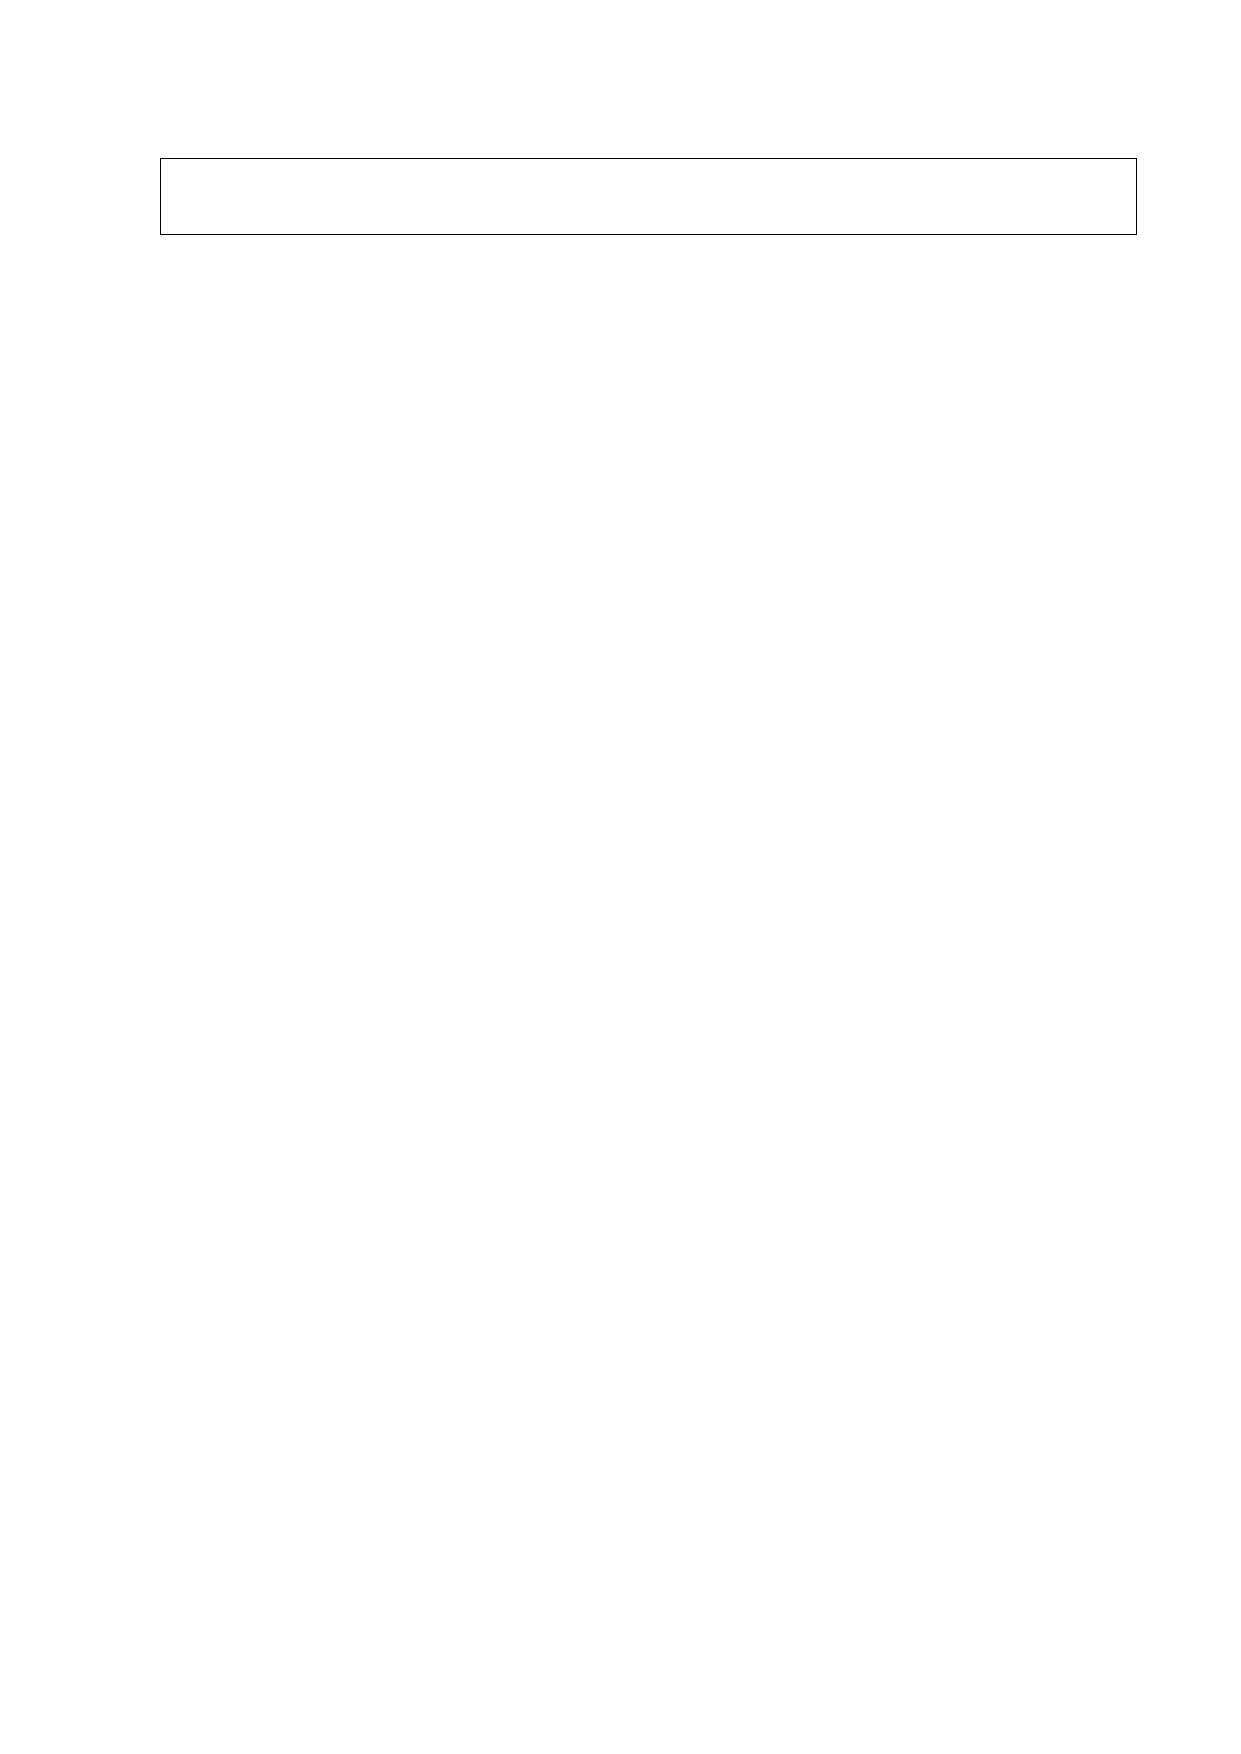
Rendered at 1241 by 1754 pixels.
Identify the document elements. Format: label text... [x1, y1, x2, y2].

table_cell 研究計畫之實施，對於研究對象所可能引發之生理、心理、社會之危險或不適之或然率，不高於日常生活之遭遇或例行性醫療處置之風險，並符合下列情形之一者，得申請簡易審查程序進行審查。請自行勾選下表，連同送審資料一併送本會審查，是否符合簡易審查仍由本會決定，計畫經簡易審查委員之審理通過後，須經審查會議追認。 □（一）自體重50公斤以上之成年人，採集手指、腳跟、耳朵或靜脈血液，且採血總量八週內不超過320毫升，每週採血不超過二次，且每次採血不超過20毫升。 □（二）以下列非侵入性方法採集研究用人體檢體： □ 1. 以不損傷外形的方式收集頭髮、指甲或體表自然脫落之皮屑。 □ 2. 收集因例行照護需要而拔除之恆齒。 □ 3. 收集排泄物和體外分泌物，如汗液等。 □ 4. 非以套管取得唾液，但使用非刺激方式、咀嚼口香糖、蠟或施用檸檬酸刺激舌頭取得唾液。 □ 5. 以一般洗牙程序或低於其侵犯性範圍之程序採集牙齦上或牙齦內之牙菌斑及牙結石。 □ 6. 以刮取或漱口方式，自口腔或皮膚採集黏膜或皮膚細胞。 □ 7. 以蒸氣吸入後收集之痰液。 □ 8. 其他非以穿刺、皮膚切開或使用器械置入人體方式採集檢體。 □（三）使用下列非侵入性方法收集資料。使用之醫療器材，須經中央主管機關核准上市，且不包括使用游離輻射、微波、全身麻醉或鎮靜劑等方式。 □ 1. 使用於研究對象體表或一段距離之感應器，不涉及相當能量的輸入或侵犯研究對象隱私。 □ 2. 測量體重或感覺測試。 □ 3. 核磁共振造影。 □ 4. 心電圖、腦波圖、體溫、自然背景輻射偵測、視網膜電圖、超音波、診斷性紅外線造影、杜卜勒血流檢查及心臟超音波。 □ 5. 依研究對象年齡、體重和健康情形所為之適度運動、肌力測試、身體組織成分評估與柔軟度測試。 □ 6. 其他符合本款規定之非侵入性方法。 □（四）使用臨床常規治療或診斷之病歷，含個案報告之研究。但不含人類後天性免疫不全病毒（HIV）陽性患者之病歷。 □（五）以研究為目的所蒐集之錄音、錄影或影像資料。但不含可辨識或可能影響研究對象工作、保險、財務及社會關係之資料。 □（六）研究個人或群體特質或行為，但不含造成個人或族群歧視之潛在可能者。 □（七）已審查通過之計畫，符合下列情形之一者： □ 1. 該研究已不再收錄新個案，且所收錄之研究對象均已完成所有相關的研究試驗，惟仍須長期追蹤。 □ 2. 未能於原訂計畫期間達成收案數，僅展延計畫期間，未再增加個案數，且無新增之危險性。 □ 3. 僅限於接續前階段研究之後續資料分析。 □（八）自合法生物資料庫取得之去連結或無法辨識特定個人之資料、檔案、文件、資訊或檢體進行研究。但不包括涉及族群或群體利益者。 □（九）經核准之試驗計畫，於核准有效期間內之微小變更者。 以下項目不屬於微小變更： 1.新增或刪除治療2.納入/排除條件的改變會增加受試者風險3.用藥方法的改變4.受試者數目有意義的改變5.劑量有意義的減少及增加。 □ (十）審查會承接其他合法審查會通過之研究計畫，得以簡易審查程序追認之。 計畫主持人簽名： 日期：(西元) 年 月 日 [161, 159, 1136, 234]
